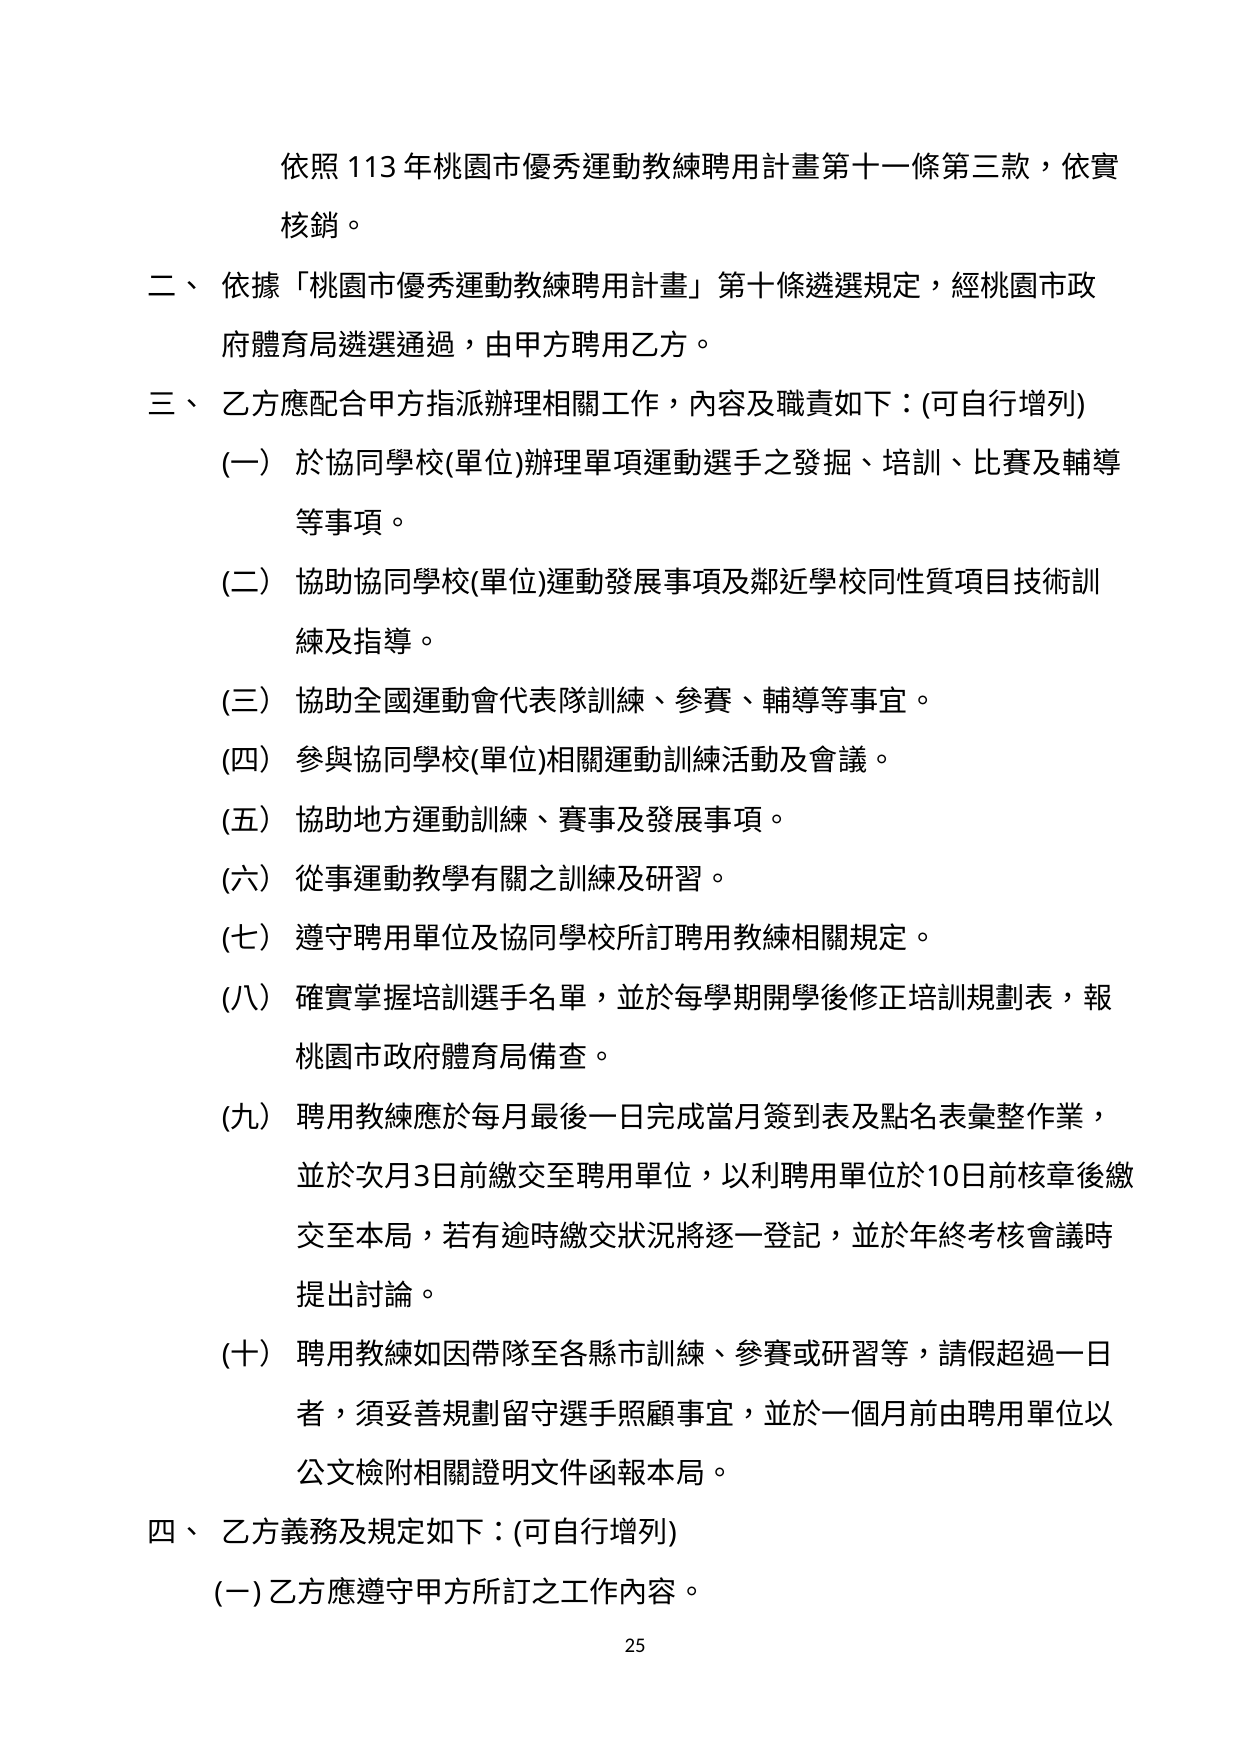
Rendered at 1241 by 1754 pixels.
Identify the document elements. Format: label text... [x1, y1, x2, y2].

list 協助地方運動訓練、賽事及發展事項。 [222, 788, 1122, 847]
list 聘用教練應於每月最後一日完成當月簽到表及點名表彙整作業，並於次月3日前繳交至聘用單位，以利聘用單位於10日前核章後繳交至本局，若有逾時繳交狀況將逐一登記，並於年終考核會議時提出討論。 [222, 1085, 1137, 1322]
list 於協同學校(單位)辦理單項運動選手之發掘、培訓、比賽及輔導等事項。 [222, 432, 1122, 550]
list 遵守聘用單位及協同學校所訂聘用教練相關規定。 [222, 907, 1122, 966]
list 協助協同學校(單位)運動發展事項及鄰近學校同性質項目技術訓練及指導。 [222, 550, 1122, 669]
list 乙方義務及規定如下：(可自行增列) [148, 1500, 1122, 1560]
text (ㄧ) 乙方應遵守甲方所訂之工作內容。 [148, 1560, 1122, 1619]
list 參與協同學校(單位)相關運動訓練活動及會議。 [222, 728, 1122, 788]
list 從事運動教學有關之訓練及研習。 [222, 847, 1122, 907]
list 乙方應配合甲方指派辦理相關工作，內容及職責如下：(可自行增列) [148, 372, 1122, 432]
list 聘用教練如因帶隊至各縣市訓練、參賽或研習等，請假超過一日者，須妥善規劃留守選手照顧事宜，並於一個月前由聘用單位以公文檢附相關證明文件函報本局。 [222, 1322, 1137, 1500]
list 確實掌握培訓選手名單，並於每學期開學後修正培訓規劃表，報桃園市政府體育局備查。 [222, 966, 1122, 1085]
text 依照113年桃園市優秀運動教練聘用計畫第十一條第三款，依實核銷。 [281, 135, 1122, 253]
list 依據「桃園市優秀運動教練聘用計畫」第十條遴選規定，經桃園市政府體育局遴選通過，由甲方聘用乙方。 [148, 253, 1122, 372]
list 協助全國運動會代表隊訓練、參賽、輔導等事宜。 [222, 669, 1122, 728]
